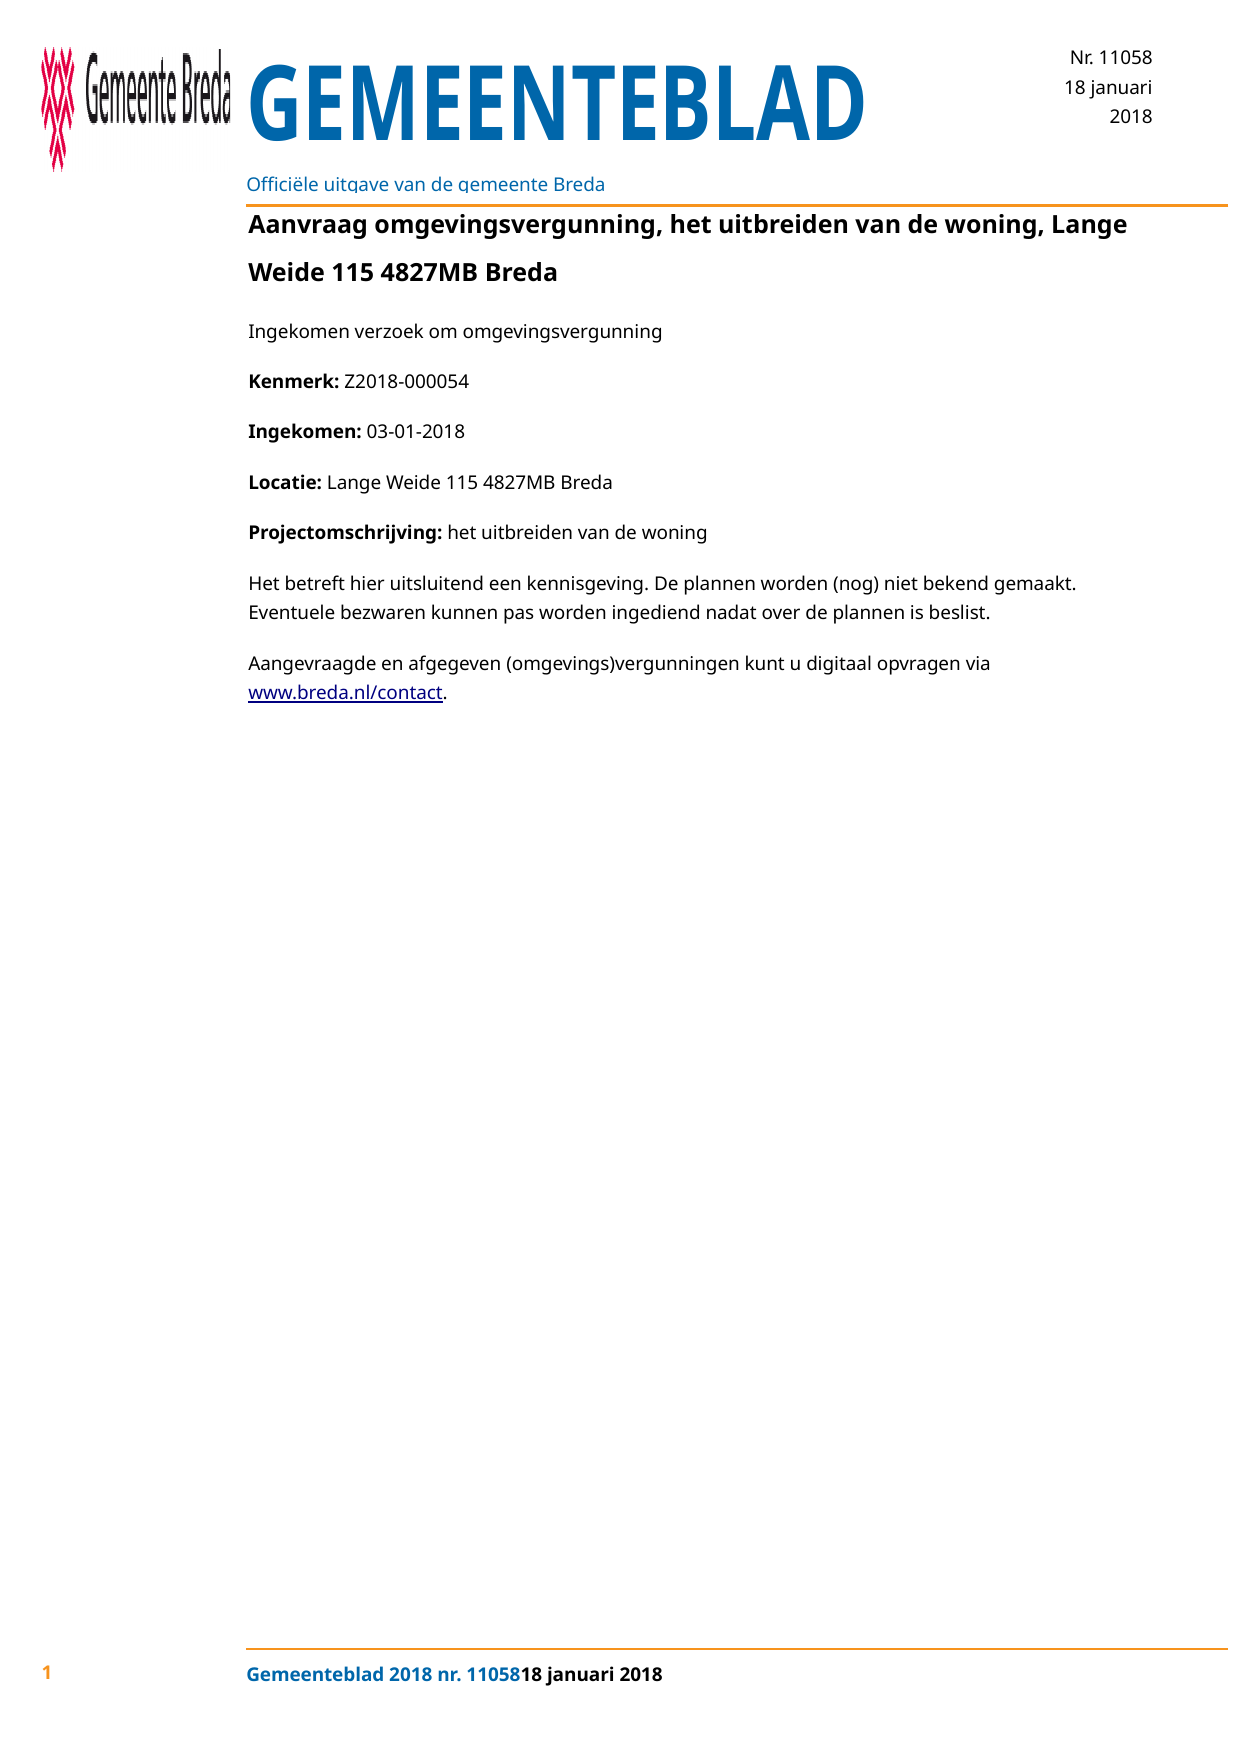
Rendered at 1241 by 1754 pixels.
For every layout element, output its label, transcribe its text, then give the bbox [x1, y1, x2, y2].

text Projectomschrijving: het uitbreiden van de woning [248, 519, 1152, 545]
text Aangevraagde en afgegeven (omgevings)vergunningen kunt u digitaal opvragen via www.breda.nl/contact. [248, 650, 1152, 705]
text Ingekomen: 03-01-2018 [248, 419, 1152, 444]
picture [41, 47, 231, 172]
text Locatie: Lange Weide 115 4827MB Breda [248, 469, 1152, 495]
text Het betreft hier uitsluitend een kennisgeving. De plannen worden (nog) niet bekend gemaakt. Eventuele bezwaren kunnen pas worden ingediend nadat over de plannen is beslist. [248, 570, 1152, 625]
text Aanvraag omgevingsvergunning, het uitbreiden van de woning, Lange Weide 115 4827MB Breda [248, 207, 1152, 288]
text Kenmerk: Z2018-000054 [248, 368, 1152, 394]
text Ingekomen verzoek om omgevingsvergunning [248, 318, 1152, 344]
